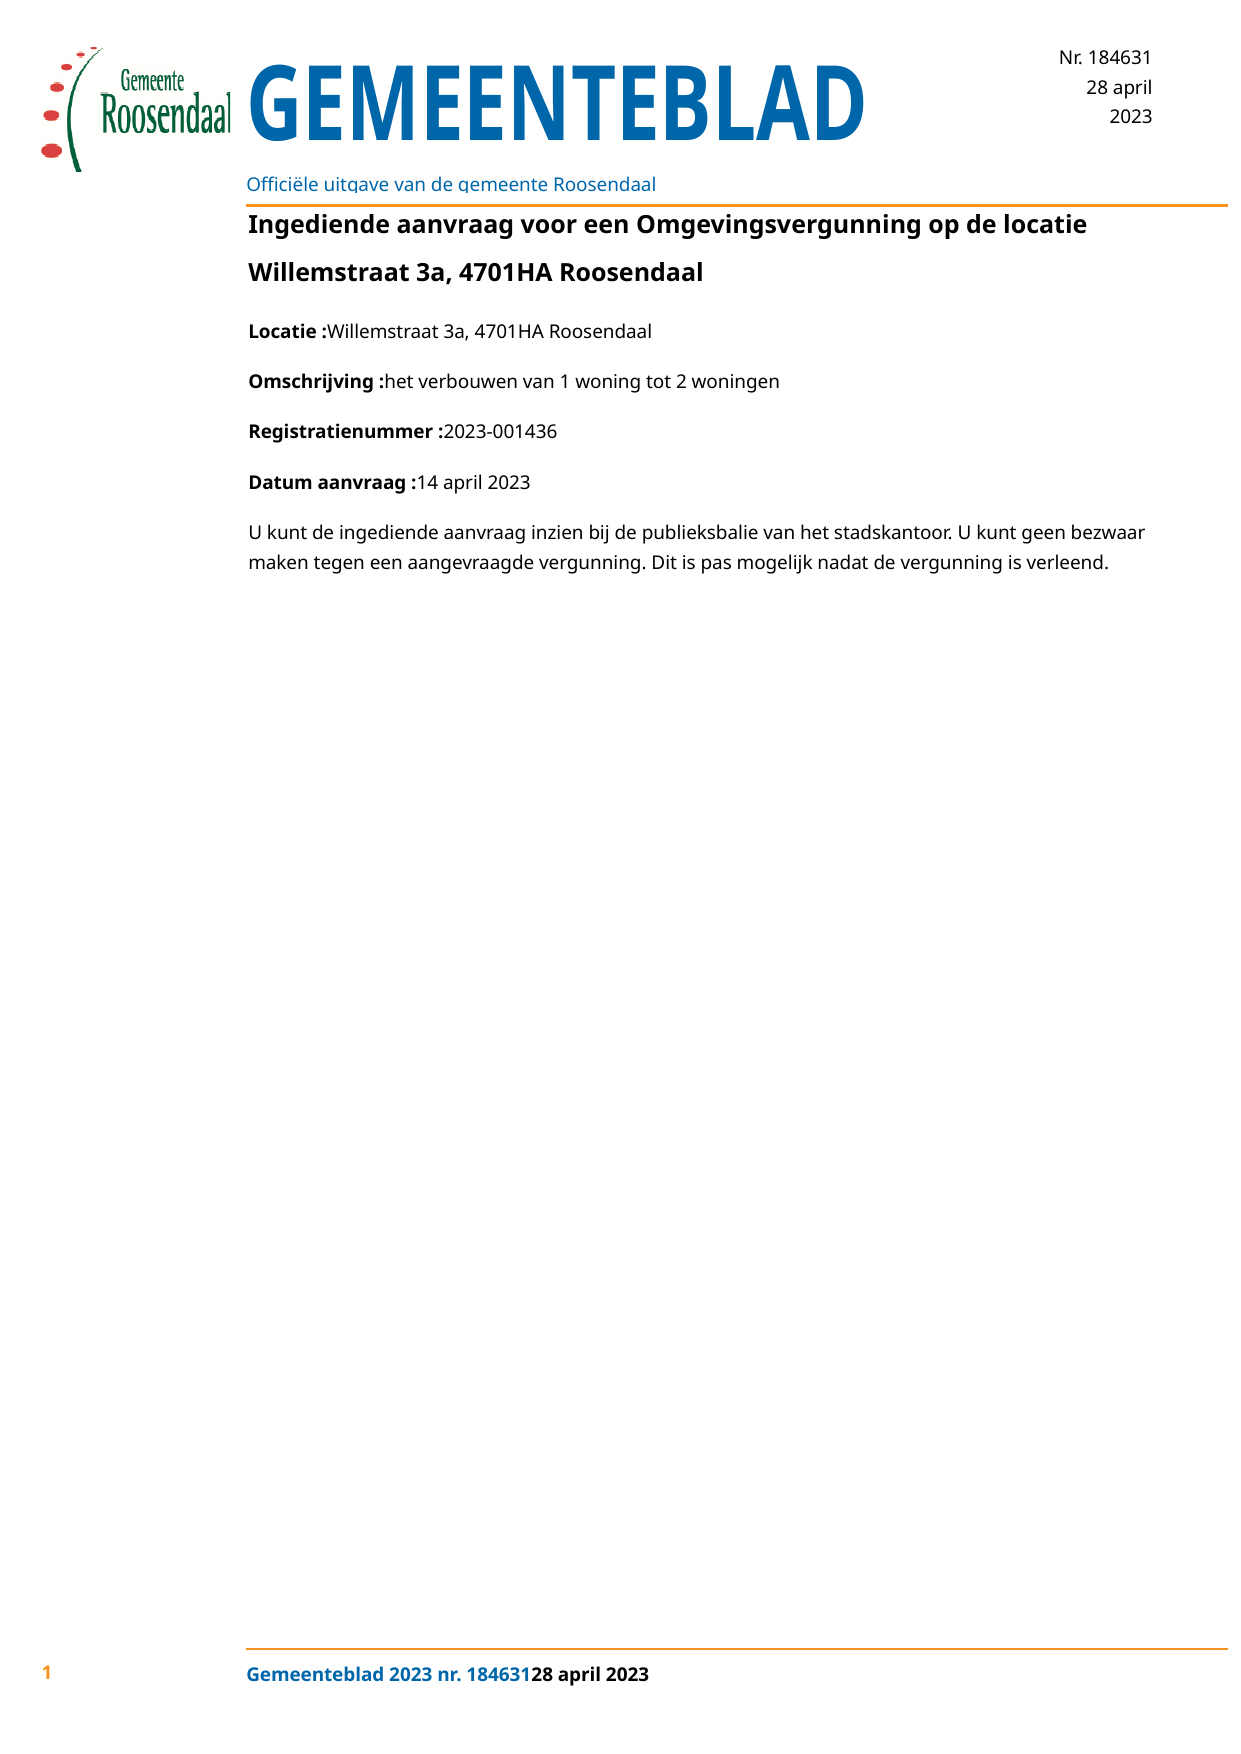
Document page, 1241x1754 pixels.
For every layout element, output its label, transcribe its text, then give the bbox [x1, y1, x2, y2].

picture [41, 47, 231, 172]
text Omschrijving :het verbouwen van 1 woning tot 2 woningen [248, 368, 1152, 394]
text Locatie :Willemstraat 3a, 4701HA Roosendaal [248, 318, 1152, 344]
text Datum aanvraag :14 april 2023 [248, 469, 1152, 495]
text Registratienummer :2023-001436 [248, 419, 1152, 444]
text U kunt de ingediende aanvraag inzien bij de publieksbalie van het stadskantoor. U kunt geen bezwaar maken tegen een aangevraagde vergunning. Dit is pas mogelijk nadat de vergunning is verleend. [248, 519, 1152, 575]
text Ingediende aanvraag voor een Omgevingsvergunning op de locatie Willemstraat 3a, 4701HA Roosendaal [248, 207, 1152, 288]
